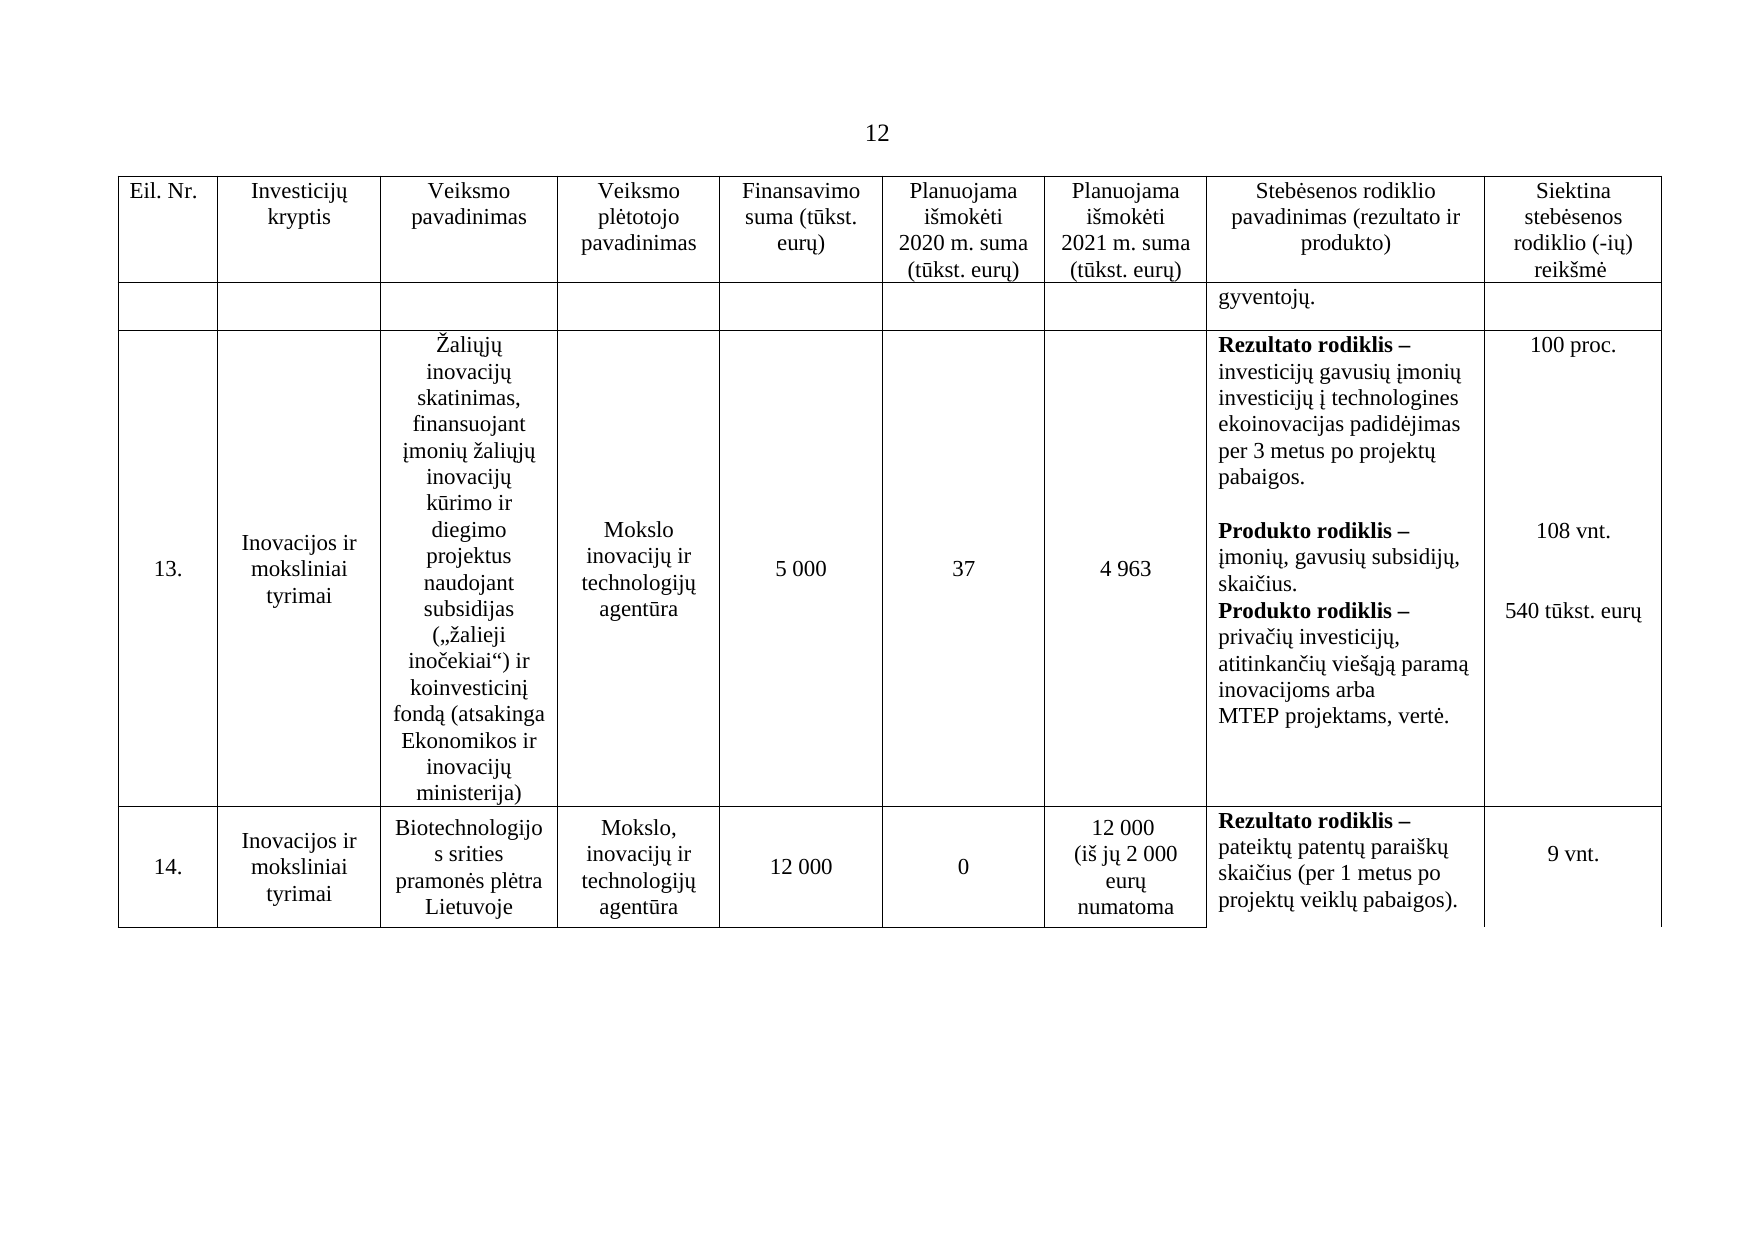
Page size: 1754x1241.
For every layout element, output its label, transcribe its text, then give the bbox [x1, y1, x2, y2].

table_cell Inovacijos ir moksliniai tyrimai [218, 331, 380, 806]
table_cell Inovacijos ir moksliniai tyrimai [218, 807, 380, 927]
table_cell [381, 283, 557, 330]
table_cell 4 963 [1045, 331, 1206, 806]
table_header Planuojama išmokėti 2020 m. suma (tūkst. eurų) [883, 177, 1044, 282]
table_header Planuojama išmokėti 2021 m. suma (tūkst. eurų) [1045, 177, 1206, 282]
table_cell Mokslo inovacijų ir technologijų agentūra [558, 331, 719, 806]
table_cell [218, 283, 380, 330]
table_cell Produkto rodiklis – privačių investicijų, atitinkančių viešąją paramą inovacijoms arba MTEP projektams, vertė. [1207, 596, 1484, 806]
table_cell Produkto rodiklis –įmonių, gavusių subsidijų, skaičius. [1207, 490, 1484, 596]
table_cell 13. [119, 331, 217, 806]
table_cell [558, 283, 719, 330]
table_cell gyventojų. [1207, 283, 1484, 330]
table_cell 100 proc. [1485, 331, 1661, 489]
table_header Veiksmo plėtotojo pavadinimas [558, 177, 719, 282]
table_cell 0 [883, 807, 1044, 927]
table_header Siektina stebėsenos rodiklio (-ių) reikšmė [1485, 177, 1661, 282]
table_header Investicijų kryptis [218, 177, 380, 282]
table_cell 12 000 (iš jų 2 000 eurų numatoma [1045, 807, 1206, 927]
table_cell Žaliųjų inovacijų skatinimas, finansuojant įmonių žaliųjų inovacijų kūrimo ir diegimo projektus naudojant subsidijas („žalieji inočekiai“) ir koinvesticinį fondą (atsakinga Ekonomikos ir inovacijų ministerija) [381, 331, 557, 806]
table_cell Mokslo, inovacijų ir technologijų agentūra [558, 807, 719, 927]
table_cell [119, 283, 217, 330]
table_header Veiksmo pavadinimas [381, 177, 557, 282]
table_cell 5 000 [720, 331, 882, 806]
table_cell Rezultato rodiklis – investicijų gavusių įmonių investicijų į technologines ekoinovacijas padidėjimas per 3 metus po projektų pabaigos. [1207, 331, 1484, 489]
table_header Stebėsenos rodiklio pavadinimas (rezultato ir produkto) [1207, 177, 1484, 282]
table_header Finansavimo suma (tūkst. eurų) [720, 177, 882, 282]
table_header Eil. Nr. [119, 177, 217, 282]
table_cell 14. [119, 807, 217, 927]
table_cell Rezultato rodiklis – pateiktų patentų paraiškų skaičius (per 1 metus po projektų veiklų pabaigos). [1207, 807, 1484, 927]
table_cell [1045, 283, 1206, 330]
table_cell [883, 283, 1044, 330]
table_cell 12 000 [720, 807, 882, 927]
table_cell 540 tūkst. eurų [1485, 596, 1661, 806]
table_cell 37 [883, 331, 1044, 806]
table_cell Biotechnologijos srities pramonės plėtra Lietuvoje [381, 807, 557, 927]
table_cell 9 vnt. [1485, 807, 1661, 927]
table_cell [720, 283, 882, 330]
table_cell 108 vnt. [1485, 490, 1661, 596]
table_cell [1485, 283, 1661, 330]
